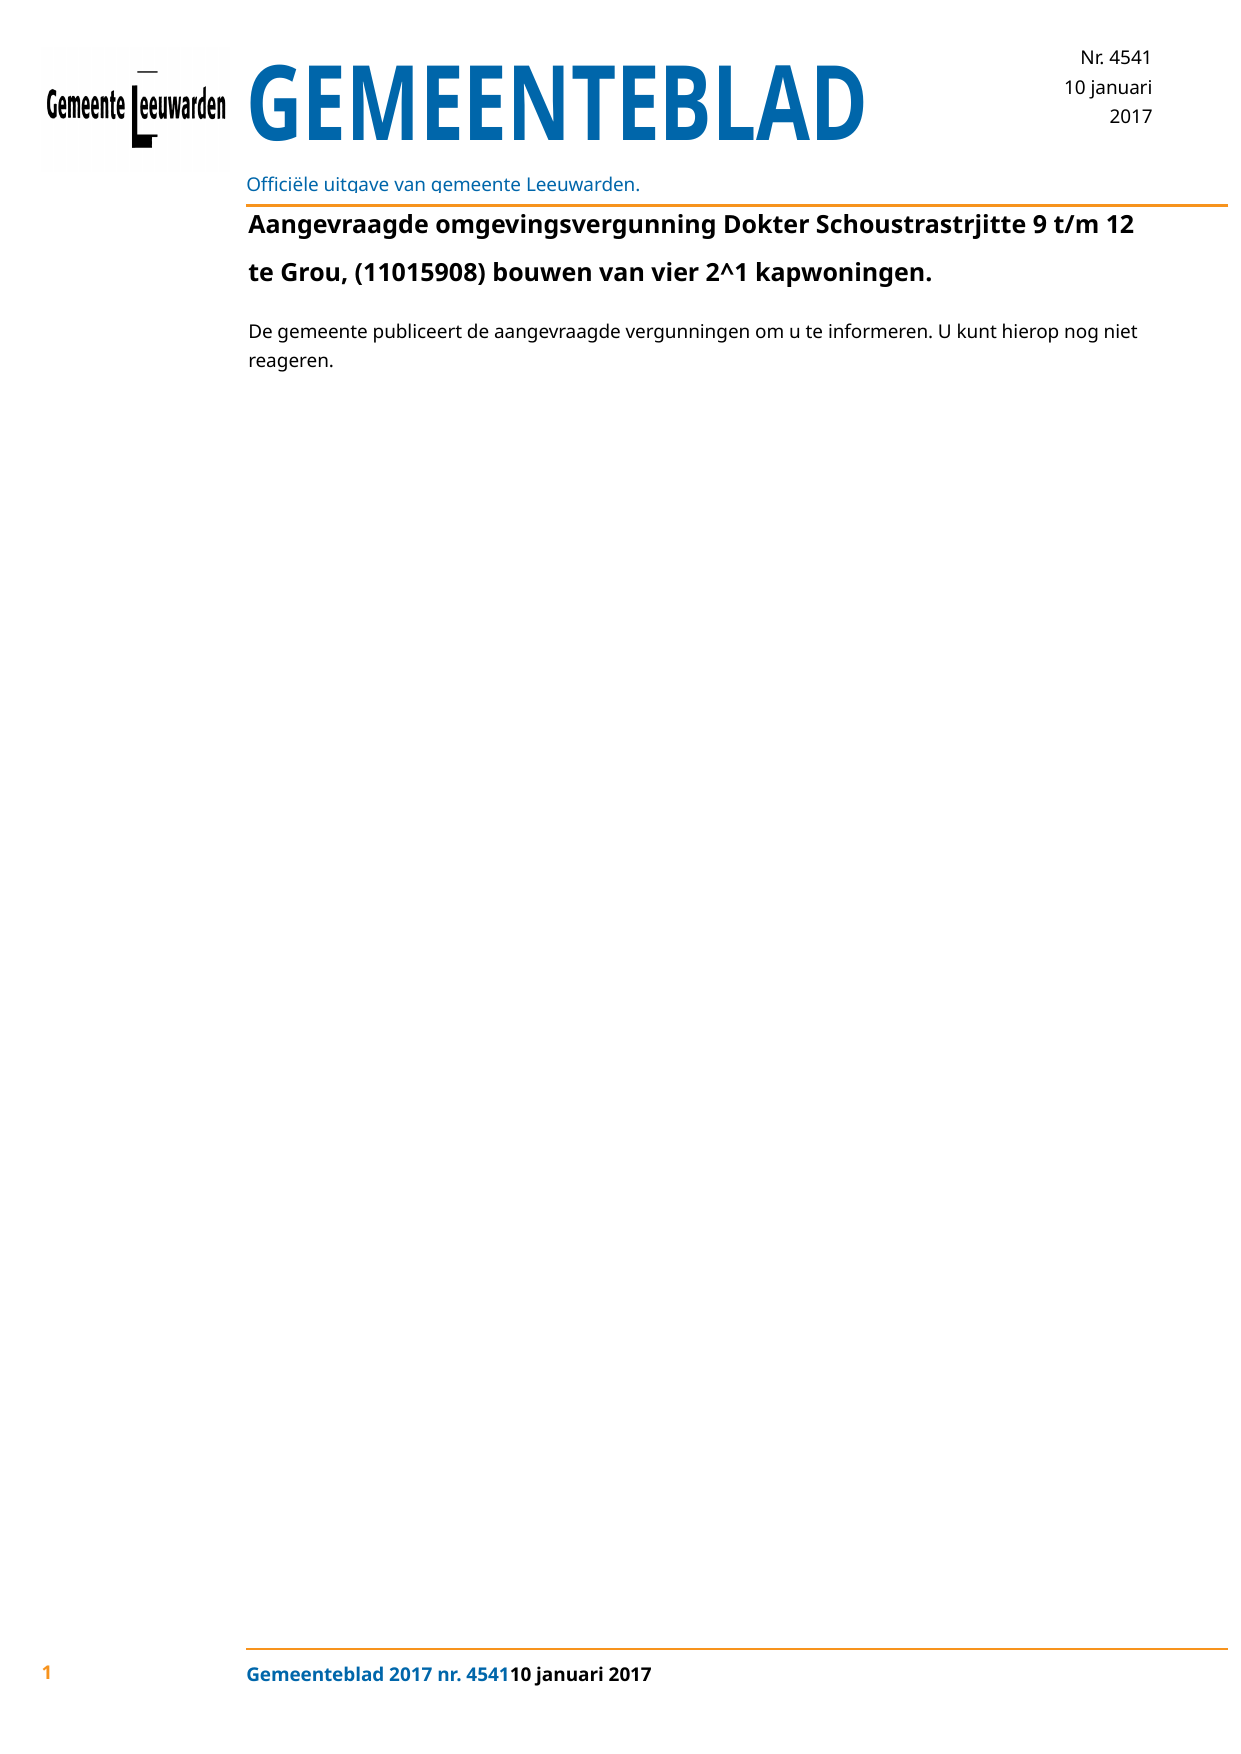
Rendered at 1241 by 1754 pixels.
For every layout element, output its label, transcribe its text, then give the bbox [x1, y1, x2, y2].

picture [41, 47, 231, 172]
text Aangevraagde omgevingsvergunning Dokter Schoustrastrjitte 9 t/m 12 te Grou, (11015908) bouwen van vier 2^1 kapwoningen. [248, 207, 1152, 288]
text De gemeente publiceert de aangevraagde vergunningen om u te informeren. U kunt hierop nog niet reageren. [248, 318, 1152, 373]
